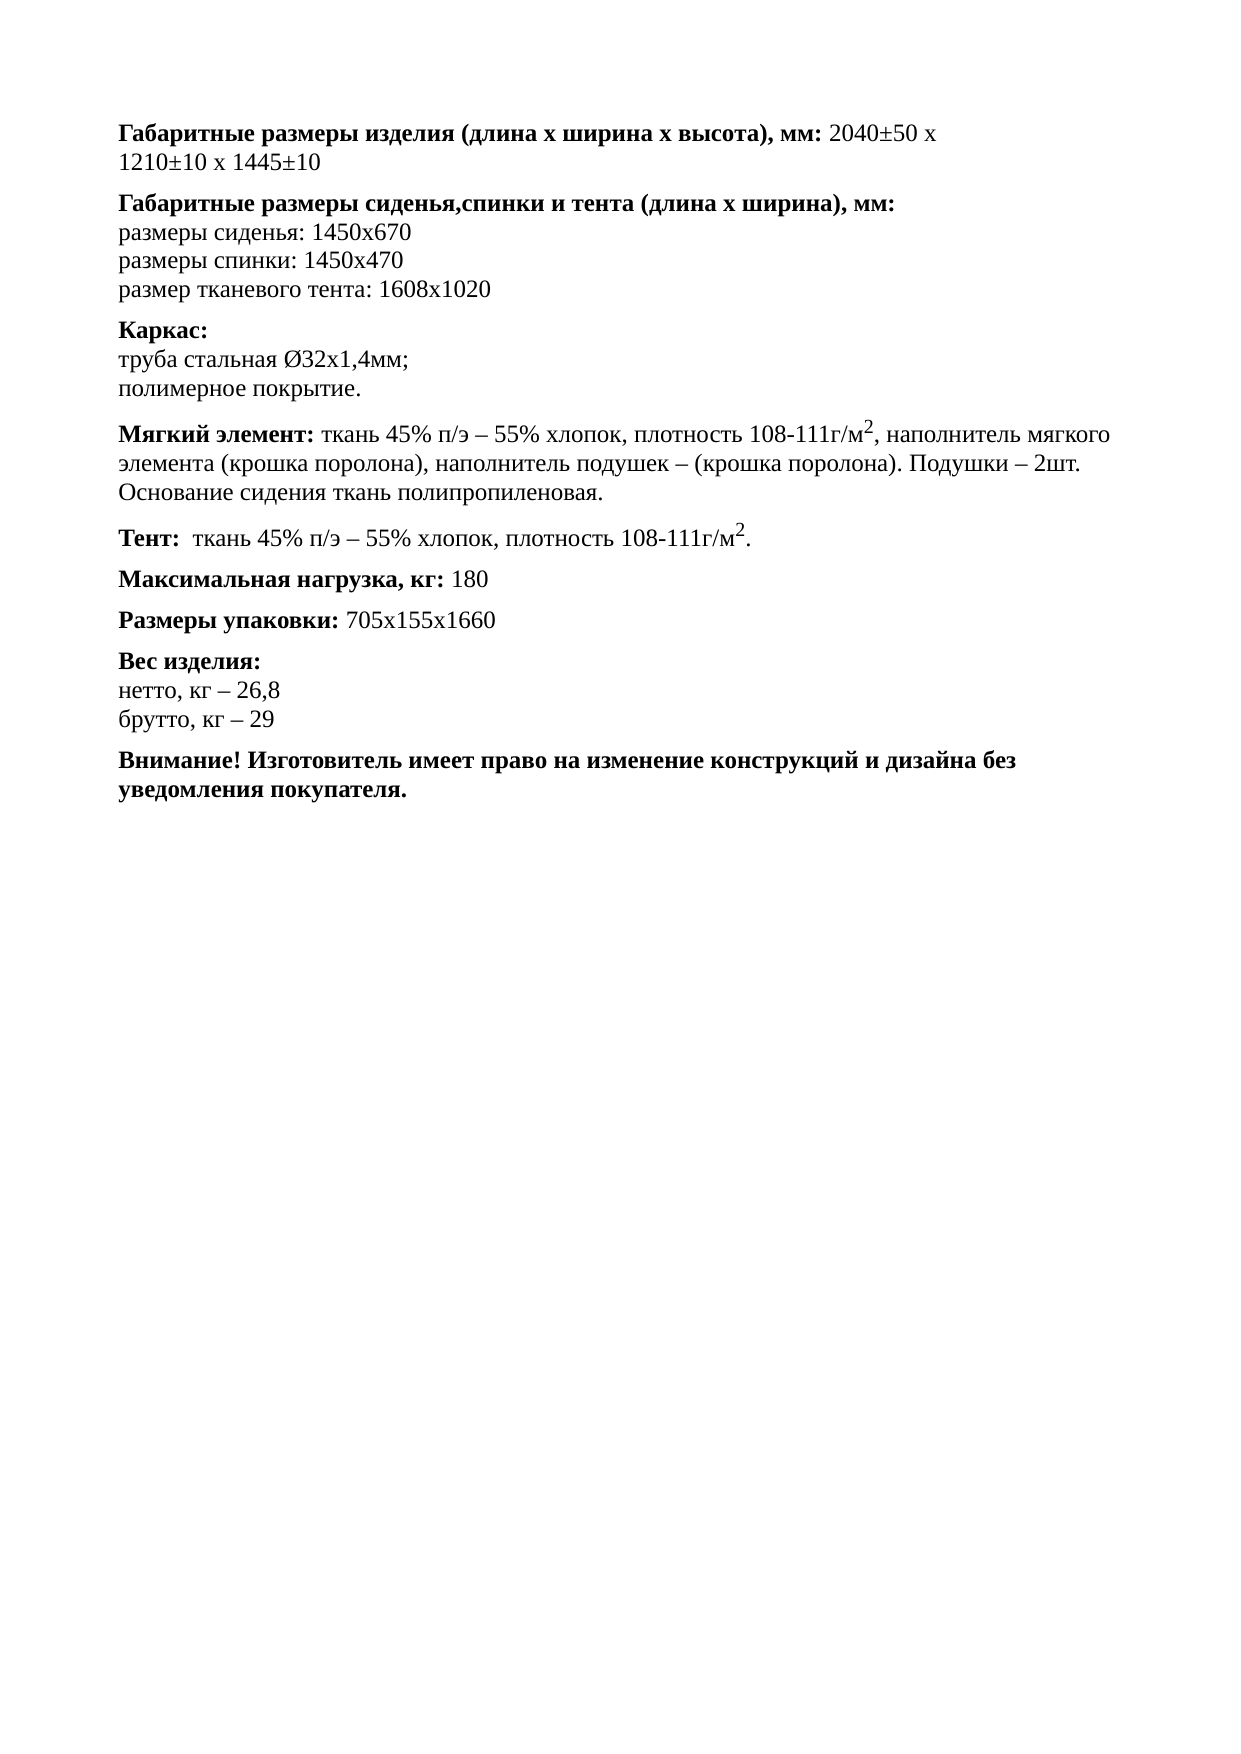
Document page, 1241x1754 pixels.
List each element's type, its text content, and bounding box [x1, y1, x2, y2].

text Каркас: труба стальная Ø32х1,4мм; полимерное покрытие. [118, 316, 1122, 402]
text Размеры упаковки: 705х155х1660 [118, 605, 1122, 634]
text Мягкий элемент: ткань 45% п/э – 55% хлопок, плотность 108-111г/м2, наполнитель мягкого элемента (крошка поролона), наполнитель подушек – (крошка поролона). Подушки – 2шт. Основание сидения ткань полипропиленовая. [118, 414, 1122, 505]
text Максимальная нагрузка, кг: 180 [118, 564, 1122, 593]
text Внимание! Изготовитель имеет право на изменение конструкций и дизайна без уведомления покупателя. [118, 745, 1122, 803]
text Габаритные размеры изделия (длина х ширина х высота), мм: 2040±50 x 1210±10 x 1445±10 [118, 118, 1122, 176]
text Габаритные размеры сиденья,спинки и тента (длина х ширина), мм: размеры сиденья: 1450х670 размеры спинки: 1450х470 размер тканевого тента: 1608х1020 [118, 188, 1122, 303]
text Вес изделия: нетто, кг – 26,8 брутто, кг – 29 [118, 646, 1122, 733]
text Тент: ткань 45% п/э – 55% хлопок, плотность 108-111г/м2. [118, 518, 1122, 551]
